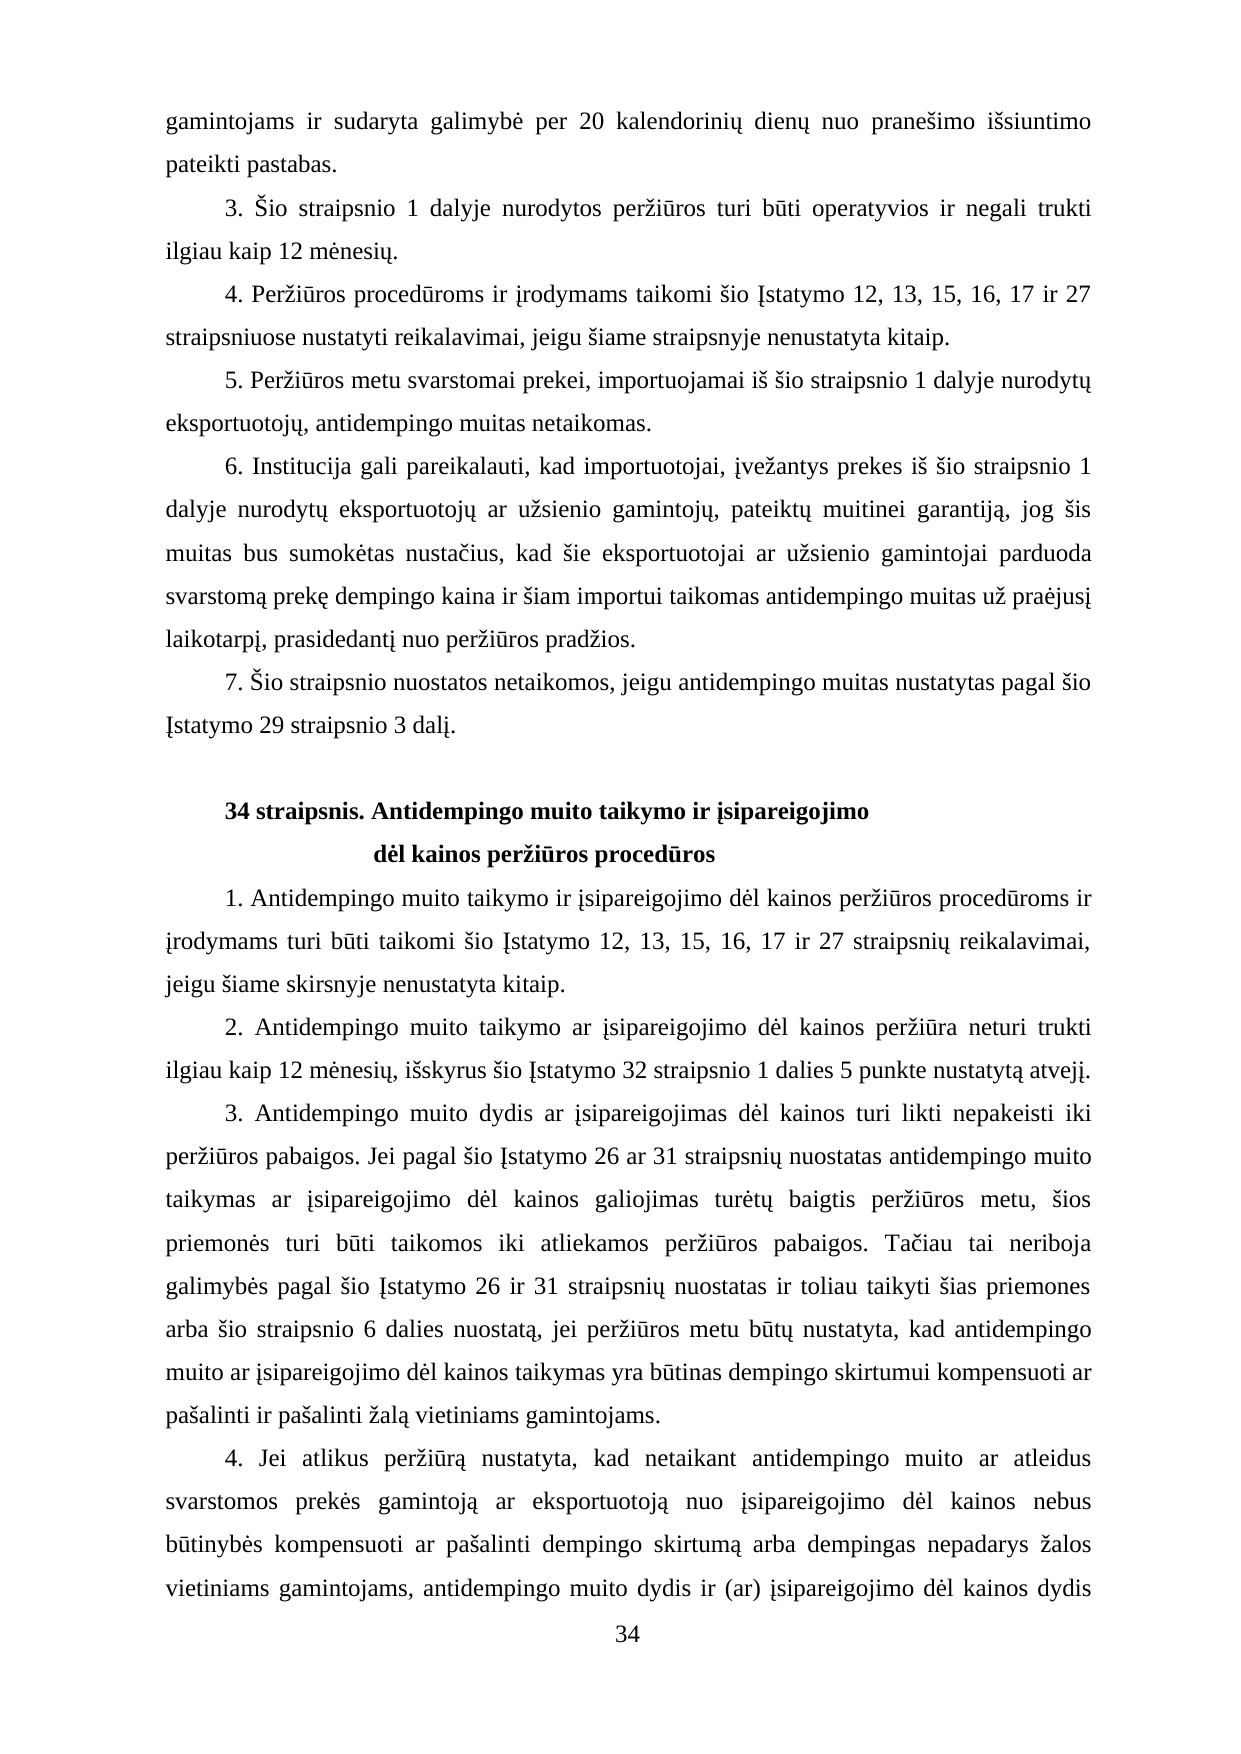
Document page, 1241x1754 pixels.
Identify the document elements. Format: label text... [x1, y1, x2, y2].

text 4. Peržiūros procedūroms ir įrodymams taikomi šio Įstatymo 12, 13, 15, 16, 17 ir 27 straipsniuose nustatyti reikalavimai, jeigu šiame straipsnyje nenustatyta kitaip. [165, 279, 1092, 351]
text 2. Antidempingo muito taikymo ar įsipareigojimo dėl kainos peržiūra neturi trukti ilgiau kaip 12 mėnesių, išskyrus šio Įstatymo 32 straipsnio 1 dalies 5 punkte nustatytą atvejį. [165, 1012, 1092, 1084]
text gamintojams ir sudaryta galimybė per 20 kalendorinių dienų nuo pranešimo išsiuntimo pateikti pastabas. [165, 106, 1092, 178]
text 5. Peržiūros metu svarstomai prekei, importuojamai iš šio straipsnio 1 dalyje nurodytų eksportuotojų, antidempingo muitas netaikomas. [165, 365, 1092, 437]
text 4. Jei atlikus peržiūrą nustatyta, kad netaikant antidempingo muito ar atleidus svarstomos prekės gamintoją ar eksportuotoją nuo įsipareigojimo dėl kainos nebus būtinybės kompensuoti ar pašalinti dempingo skirtumą arba dempingas nepadarys žalos vietiniams gamintojams, antidempingo muito dydis ir (ar) įsipareigojimo dėl kainos dydis [165, 1443, 1092, 1601]
text 7. Šio straipsnio nuostatos netaikomos, jeigu antidempingo muitas nustatytas pagal šio Įstatymo 29 straipsnio 3 dalį. [165, 667, 1092, 739]
text 6. Institucija gali pareikalauti, kad importuotojai, įvežantys prekes iš šio straipsnio 1 dalyje nurodytų eksportuotojų ar užsienio gamintojų, pateiktų muitinei garantiją, jog šis muitas bus sumokėtas nustačius, kad šie eksportuotojai ar užsienio gamintojai parduoda svarstomą prekę dempingo kaina ir šiam importui taikomas antidempingo muitas už praėjusį laikotarpį, prasidedantį nuo peržiūros pradžios. [165, 451, 1092, 653]
text 3. Antidempingo muito dydis ar įsipareigojimas dėl kainos turi likti nepakeisti iki peržiūros pabaigos. Jei pagal šio Įstatymo 26 ar 31 straipsnių nuostatas antidempingo muito taikymas ar įsipareigojimo dėl kainos galiojimas turėtų baigtis peržiūros metu, šios priemonės turi būti taikomos iki atliekamos peržiūros pabaigos. Tačiau tai neriboja galimybės pagal šio Įstatymo 26 ir 31 straipsnių nuostatas ir toliau taikyti šias priemones arba šio straipsnio 6 dalies nuostatą, jei peržiūros metu būtų nustatyta, kad antidempingo muito ar įsipareigojimo dėl kainos taikymas yra būtinas dempingo skirtumui kompensuoti ar pašalinti ir pašalinti žalą vietiniams gamintojams. [165, 1098, 1092, 1429]
text 1. Antidempingo muito taikymo ir įsipareigojimo dėl kainos peržiūros procedūroms ir įrodymams turi būti taikomi šio Įstatymo 12, 13, 15, 16, 17 ir 27 straipsnių reikalavimai, jeigu šiame skirsnyje nenustatyta kitaip. [165, 883, 1092, 998]
text 3. Šio straipsnio 1 dalyje nurodytos peržiūros turi būti operatyvios ir negali trukti ilgiau kaip 12 mėnesių. [165, 193, 1092, 264]
text 34 straipsnis. Antidempingo muito taikymo ir įsipareigojimo [224, 796, 1092, 825]
text dėl kainos peržiūros procedūros [224, 839, 1092, 868]
